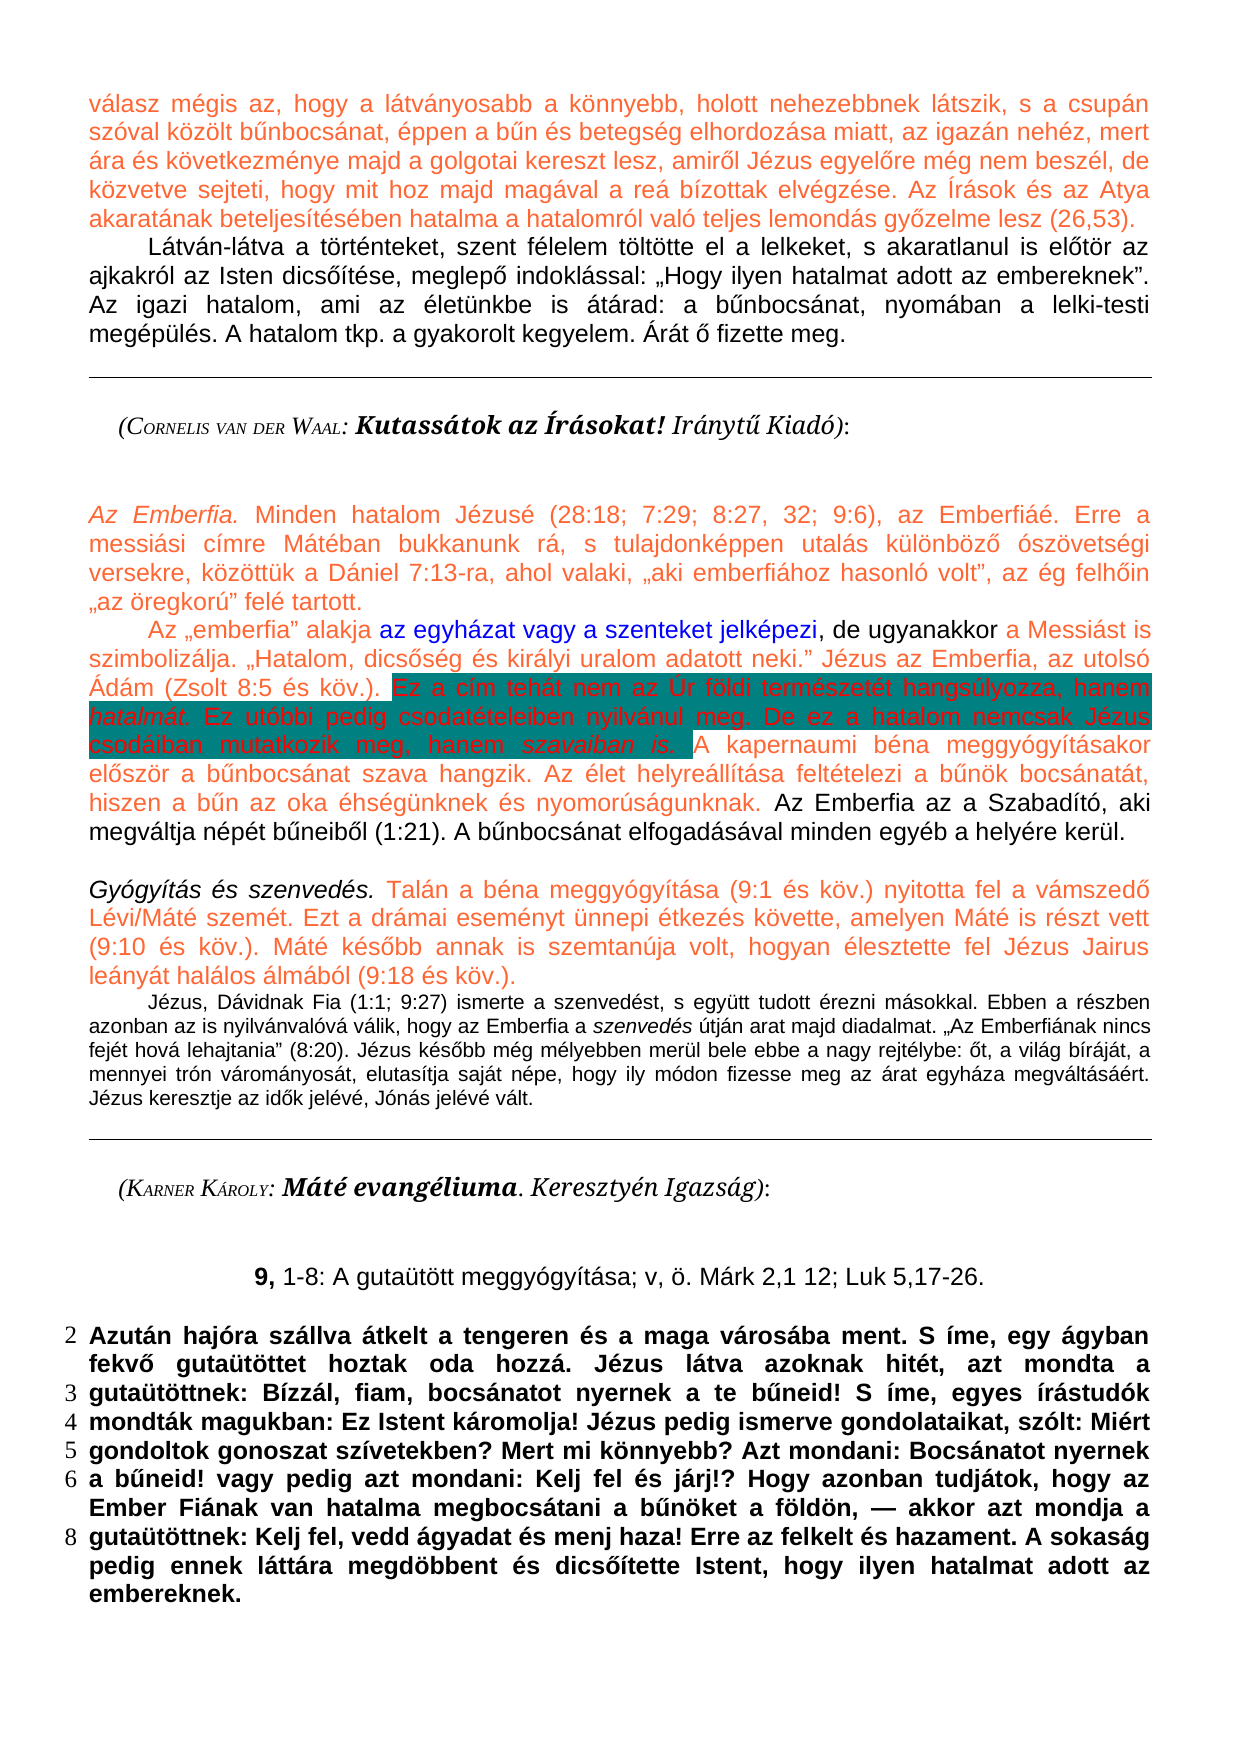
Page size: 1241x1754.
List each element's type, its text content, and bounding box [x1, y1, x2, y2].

text 3 [32, 1378, 77, 1407]
text 8 [32, 1522, 77, 1551]
text (Cornelis van der Waal: Kutassátok az Írásokat! Iránytű Kiadó): [88, 378, 1152, 471]
text válasz mégis az, hogy a látványosabb a könnyebb, holott nehezebbnek látszik, s a csupán szóval közölt bűnbocsánat, éppen a bűn és betegség elhordozása miatt, az igazán nehéz, mert ára és következménye majd a golgotai kereszt lesz, amiről Jézus egyelőre még nem beszél, de közvetve sejteti, hogy mit hoz majd magával a reá bízottak elvégzése. Az Írások és az Atya akaratának beteljesítésében hatalma a hatalomról való teljes lemondás győzelme lesz (26,53). [88, 88, 1152, 232]
text Látván-látva a történteket, szent félelem töltötte el a lelkeket, s akaratlanul is előtör az ajkakról az Isten dicsőítése, meglepő indoklással: „Hogy ilyen hatalmat adott az embereknek”. Az igazi hatalom, ami az életünkbe is átárad: a bűnbocsánat, nyomában a lelki-testi megépülés. A hatalom tkp. a gyakorolt kegyelem. Árát ő fizette meg. [88, 232, 1152, 347]
text 2 [32, 1321, 77, 1349]
text Az Emberfia. Minden hatalom Jézusé (28:18; 7:29; 8:27, 32; 9:6), az Emberfiáé. Erre a messiási címre Mátéban bukkanunk rá, s tulajdonképpen utalás különböző ószövetségi versekre, közöttük a Dániel 7:13-ra, ahol valaki, „aki emberfiához hasonló volt”, az ég felhőin „az öregkorú” felé tartott. [88, 500, 1152, 615]
text 9, 1-8: A gutaütött meggyógyítása; v, ö. Márk 2,1 12; Luk 5,17-26. [88, 1262, 1152, 1291]
text Jézus, Dávidnak Fia (1:1; 9:27) ismerte a szenvedést, s együtt tudott érezni másokkal. Ebben a részben azonban az is nyilvánvalóvá válik, hogy az Emberfia a szenvedés útján arat majd diadalmat. „Az Emberfiának nincs fejét hová lehajtania” (8:20). Jézus később még mélyebben merül bele ebbe a nagy rejtélybe: őt, a világ bíráját, a mennyei trón várományosát, elutasítja saját népe, hogy ily módon fizesse meg az árat egyháza megváltásáért. Jézus keresztje az idők jelévé, Jónás jelévé vált. [88, 990, 1152, 1109]
text Gyógyítás és szenvedés. Talán a béna meggyógyítása (9:1 és köv.) nyitotta fel a vámszedő Lévi/Máté szemét. Ezt a drámai eseményt ünnepi étkezés követte, amelyen Máté is részt vett (9:10 és köv.). Máté később annak is szemtanúja volt, hogyan élesztette fel Jézus Jairus leányát halálos álmából (9:18 és köv.). [88, 875, 1152, 990]
text Azután hajóra szállva átkelt a tengeren és a maga városába ment. S íme, egy ágyban fekvő gutaütöttet hoztak oda hozzá. Jézus látva azoknak hitét, azt mondta a gutaütöttnek: Bízzál, fiam, bocsánatot nyernek a te bűneid! S íme, egyes írástudók mondták magukban: Ez Istent káromolja! Jézus pedig ismerve gondolataikat, szólt: Miért gondoltok gonoszat szívetekben? Mert mi könnyebb? Azt mondani: Bocsánatot nyernek a bűneid! vagy pedig azt mondani: Kelj fel és járj!? Hogy azonban tudjátok, hogy az Ember Fiának van hatalma megbocsátani a bűnöket a földön, — akkor azt mondja a gutaütöttnek: Kelj fel, vedd ágyadat és menj haza! Erre az felkelt és hazament. A sokaság pedig ennek láttára megdöbbent és dicsőítette Istent, hogy ilyen hatalmat adott az embereknek. [88, 1321, 1152, 1608]
text 5 [32, 1436, 77, 1464]
text (Karner Károly: Máté evangéliuma. Keresztyén Igazság): [88, 1140, 1152, 1233]
text Az „emberfia” alakja az egyházat vagy a szenteket jelképezi, de ugyanakkor a Messiást is szimbolizálja. „Hatalom, dicsőség és királyi uralom adatott neki.” Jézus az Emberfia, az utolsó Ádám (Zsolt 8:5 és köv.). Ez a cím tehát nem az Úr földi természetét hangsúlyozza, hanem hatalmát. Ez utóbbi pedig csodatételeiben nyilvánul meg. De ez a hatalom nemcsak Jézus csodáiban mutatkozik meg, hanem szavaiban is. A kapernaumi béna meggyógyításakor először a bűnbocsánat szava hangzik. Az élet helyreállítása feltételezi a bűnök bocsánatát, hiszen a bűn az oka éhségünknek és nyomorúságunknak. Az Emberfia az a Szabadító, aki megváltja népét bűneiből (1:21). A bűnbocsánat elfogadásával minden egyéb a helyére kerül. [88, 615, 1152, 845]
text 4 [32, 1407, 77, 1436]
text 6 [32, 1464, 77, 1493]
